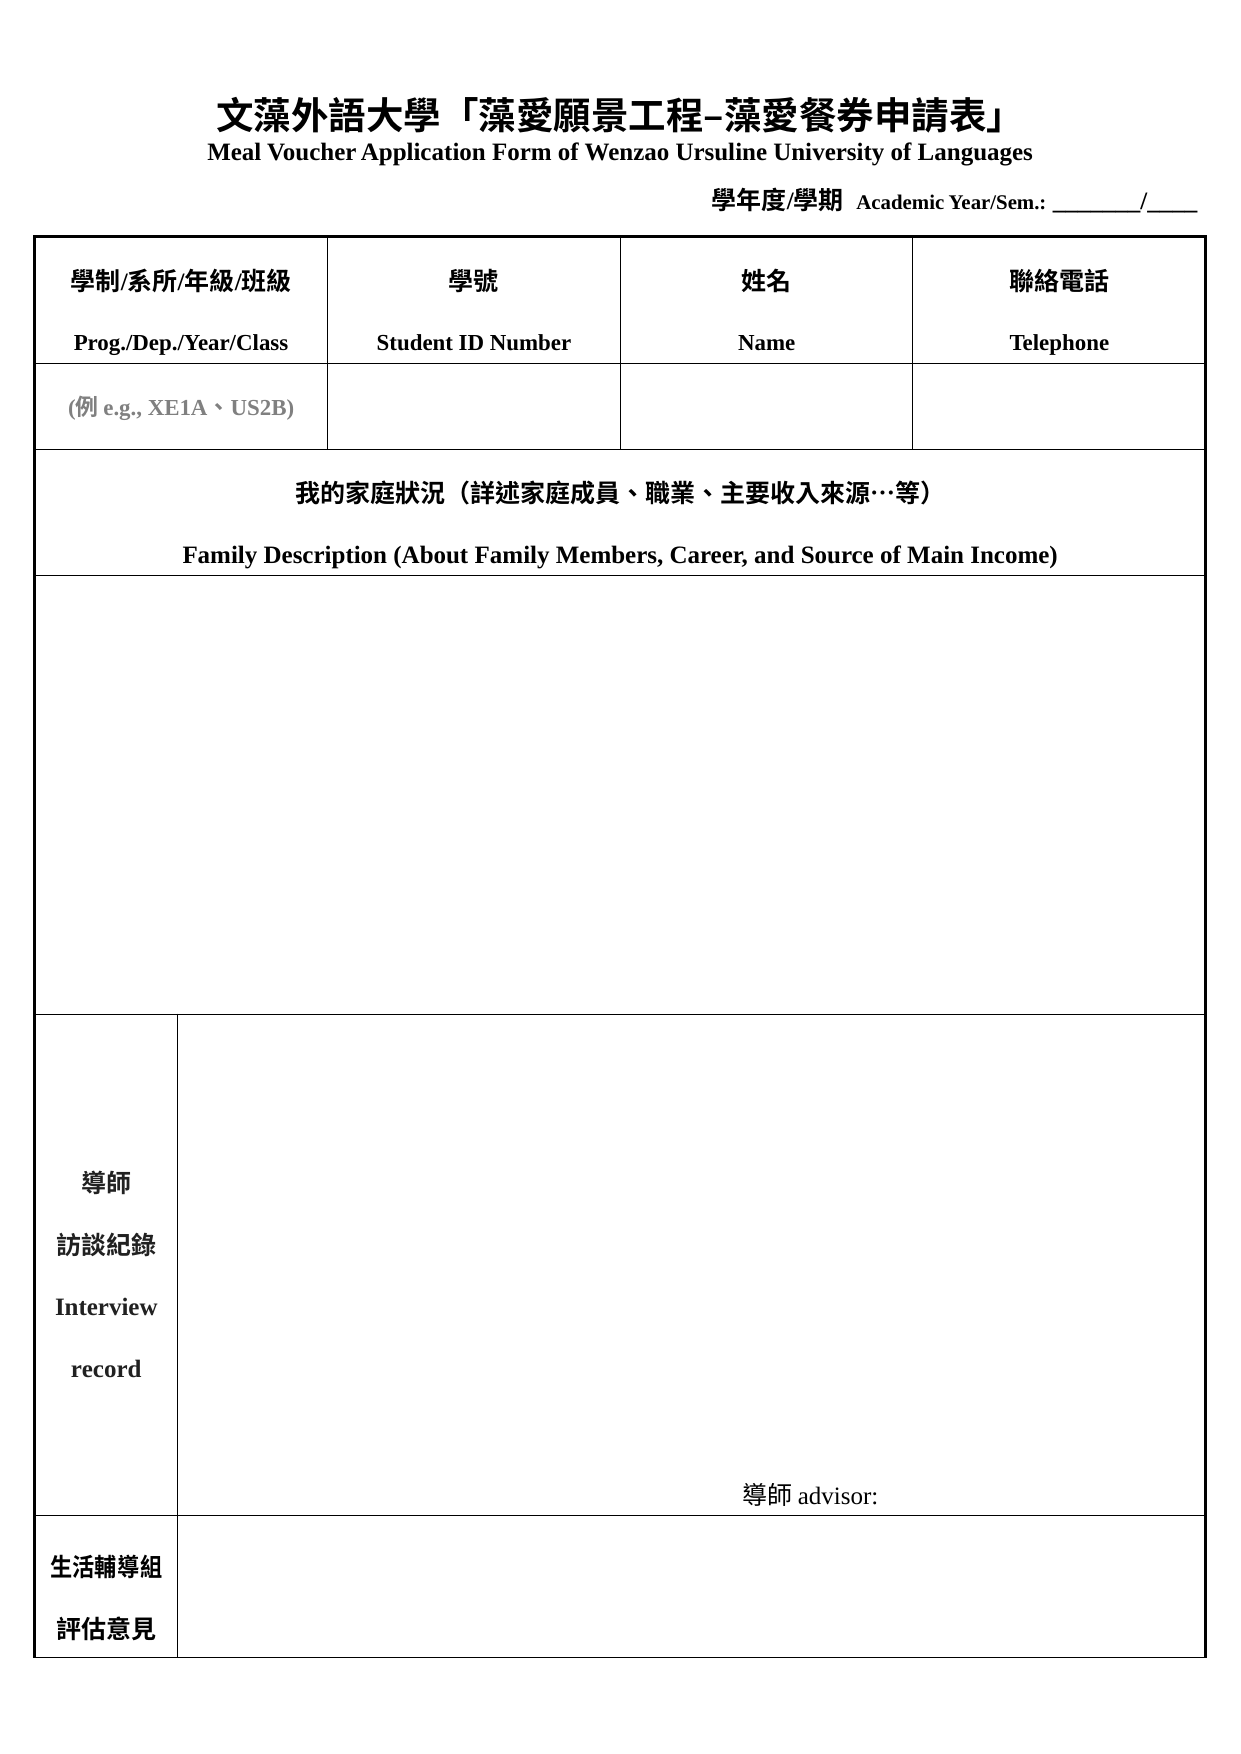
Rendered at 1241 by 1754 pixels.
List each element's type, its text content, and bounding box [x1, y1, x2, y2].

table_cell [913, 364, 1204, 449]
table_cell 我的家庭狀況（詳述家庭成員、職業、主要收入來源…等） Family Description (About Family Members, Career, and Source of Main Income) [36, 450, 1204, 575]
table_cell 生活輔導組 評估意見 [36, 1516, 177, 1657]
table_cell [36, 576, 1204, 1013]
table_cell [328, 364, 620, 449]
text 學年度/學期 Academic Year/Sem.: _______/____ [75, 181, 1197, 217]
text 文藻外語大學「藻愛願景工程–藻愛餐券申請表」 [75, 96, 1165, 137]
table_header 姓名 Name [621, 238, 912, 363]
table_cell (例e.g., XE1A、US2B) [36, 364, 327, 449]
table_header 學號 Student ID Number [328, 238, 620, 363]
table_header 聯絡電話 Telephone [913, 238, 1204, 363]
table_header 學制/系所/年級/班級 Prog./Dep./Year/Class [36, 238, 327, 363]
text Meal Voucher Application Form of Wenzao Ursuline University of Languages [75, 137, 1165, 166]
table_cell 導師 訪談紀錄Interview record [36, 1015, 177, 1514]
table_cell [178, 1516, 1204, 1657]
table_cell [621, 364, 912, 449]
table_cell 導師advisor: [178, 1015, 1204, 1514]
